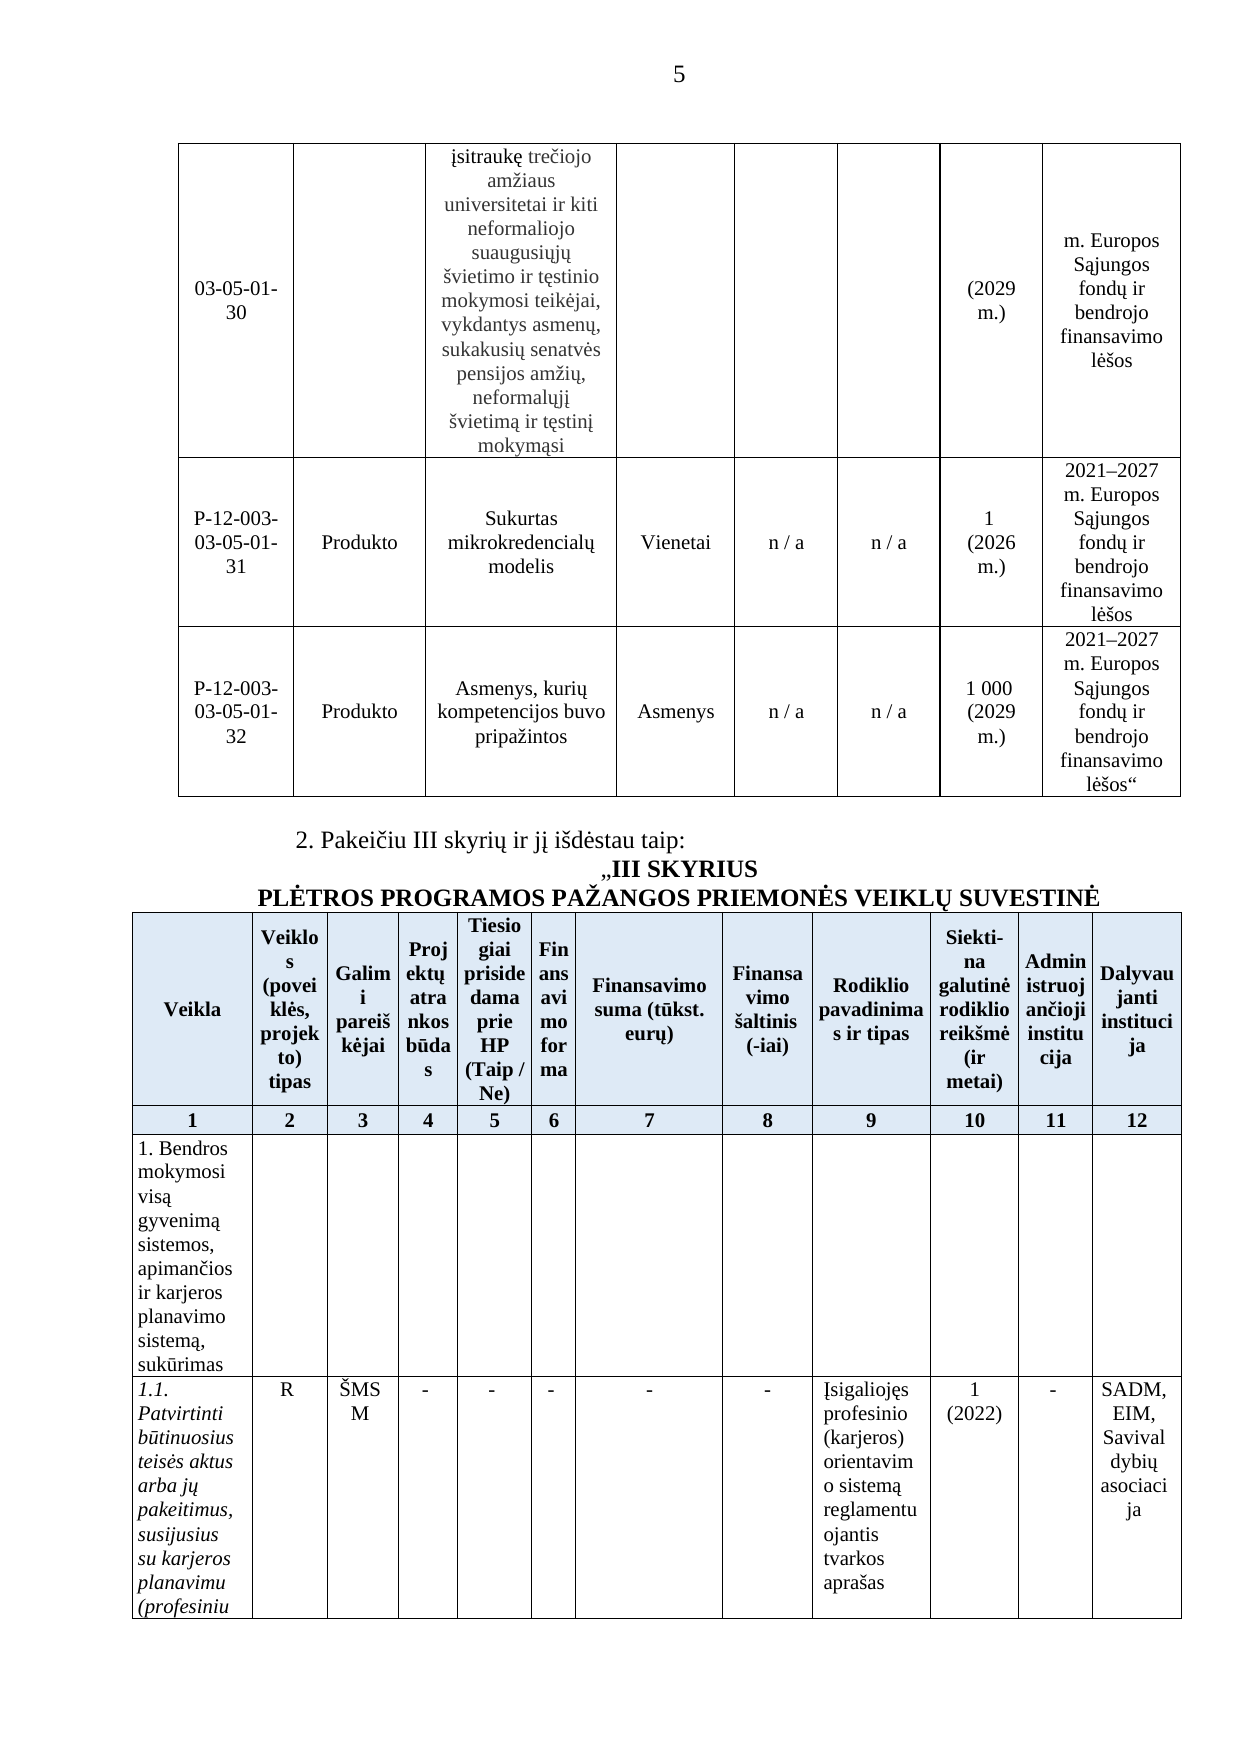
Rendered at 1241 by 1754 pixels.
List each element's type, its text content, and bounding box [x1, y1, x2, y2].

table_cell m. Europos Sąjungos fondų ir bendrojo finansavimo lėšos [1043, 144, 1180, 457]
table_cell 5 [458, 1106, 531, 1134]
table_cell SADM, EIM, Savivaldybių asociacija [1093, 1377, 1181, 1618]
table_cell - [1019, 1377, 1092, 1618]
table_cell - [399, 1377, 457, 1618]
table_header Rodiklio pavadinimas ir tipas [813, 913, 930, 1105]
table_cell 4 [399, 1106, 457, 1134]
table_cell Vienetai [617, 458, 734, 626]
table_cell Įsigaliojęs profesinio (karjeros) orientavimo sistemą reglamentuojantis tvarkos aprašas [813, 1377, 930, 1618]
table_cell [723, 1135, 812, 1376]
table_cell 6 [532, 1106, 575, 1134]
table_cell [532, 1135, 575, 1376]
table_cell 03-05-01-30 [179, 144, 293, 457]
table_cell n / a [735, 458, 837, 626]
table_cell [931, 1135, 1018, 1376]
table_cell [1019, 1135, 1092, 1376]
table_cell 1. Bendros mokymosi visą gyvenimą sistemos, apimančios ir karjeros planavimo sistemą, sukūrimas [133, 1135, 252, 1376]
table_cell - [458, 1377, 531, 1618]
table_cell n / a [838, 627, 939, 796]
table_cell 1 000 (2029 m.) [941, 627, 1042, 796]
table_cell (2029 m.) [941, 144, 1042, 457]
table_header Projektų atrankos būdas [399, 913, 457, 1105]
table_cell [399, 1135, 457, 1376]
table_header Finansavimo šaltinis (-iai) [723, 913, 812, 1105]
table_cell Produkto [294, 458, 425, 626]
table_cell P-12-003-03-05-01-31 [179, 458, 293, 626]
table_cell n / a [838, 458, 939, 626]
table_cell 1.1. Patvirtinti būtinuosius teisės aktus arba jų pakeitimus, susijusius su karjeros planavimu (profesiniu [133, 1377, 252, 1618]
table_header Galimi pareiškėjai [328, 913, 398, 1105]
table_cell 2021–2027 m. Europos Sąjungos fondų ir bendrojo finansavimo lėšos [1043, 458, 1180, 626]
table_cell 2 [253, 1106, 327, 1134]
table_cell Asmenys [617, 627, 734, 796]
table_cell 1 (2022) [931, 1377, 1018, 1618]
text PLĖTROS PROGRAMOS PAŽANGOS PRIEMONĖS VEIKLŲ SUVESTINĖ [177, 883, 1181, 912]
table_cell 12 [1093, 1106, 1181, 1134]
table_cell Sukurtas mikrokredencialų modelis [426, 458, 616, 626]
table_cell 7 [576, 1106, 722, 1134]
table_cell 10 [931, 1106, 1018, 1134]
table_cell [838, 144, 939, 457]
table_cell [1093, 1135, 1181, 1376]
table_header Finansavimo forma [532, 913, 575, 1105]
table_cell Asmenys, kurių kompetencijos buvo pripažintos [426, 627, 616, 796]
table_cell ŠMSM [328, 1377, 398, 1618]
text 2. Pakeičiu III skyrių ir jį išdėstau taip: [295, 826, 1181, 854]
table_cell - [576, 1377, 722, 1618]
table_cell [294, 144, 425, 457]
table_header Veikla [133, 913, 252, 1105]
table_cell [253, 1135, 327, 1376]
table_cell Produkto [294, 627, 425, 796]
table_cell n / a [735, 627, 837, 796]
table_cell [813, 1135, 930, 1376]
table_cell įsitraukę trečiojo amžiaus universitetai ir kiti neformaliojo suaugusiųjų švietimo ir tęstinio mokymosi teikėjai, vykdantys asmenų, sukakusių senatvės pensijos amžių, neformalųjį švietimą ir tęstinį mokymąsi [426, 144, 616, 457]
text „III SKYRIUS [177, 854, 1181, 883]
table_cell R [253, 1377, 327, 1618]
table_cell P-12-003-03-05-01-32 [179, 627, 293, 796]
table_cell [458, 1135, 531, 1376]
table_cell - [532, 1377, 575, 1618]
table_cell 2021–2027 m. Europos Sąjungos fondų ir bendrojo finansavimo lėšos“ [1043, 627, 1180, 796]
table_cell - [723, 1377, 812, 1618]
table_header Finansavimo suma (tūkst. eurų) [576, 913, 722, 1105]
table_cell 8 [723, 1106, 812, 1134]
table_cell [576, 1135, 722, 1376]
table_cell [617, 144, 734, 457]
table_cell 9 [813, 1106, 930, 1134]
table_cell 1 (2026 m.) [941, 458, 1042, 626]
table_cell 3 [328, 1106, 398, 1134]
table_cell 1 [133, 1106, 252, 1134]
table_header Dalyvaujanti institucija [1093, 913, 1181, 1105]
table_header Siekti-na galutinė rodiklio reikšmė (ir metai) [931, 913, 1018, 1105]
table_cell 11 [1019, 1106, 1092, 1134]
table_header Administruojančioji institucija [1019, 913, 1092, 1105]
table_header Tiesiogiai prisidedama prie HP (Taip / Ne) [458, 913, 531, 1105]
table_cell [735, 144, 837, 457]
table_header Veiklos (poveiklės, projekto) tipas [253, 913, 327, 1105]
table_cell [328, 1135, 398, 1376]
